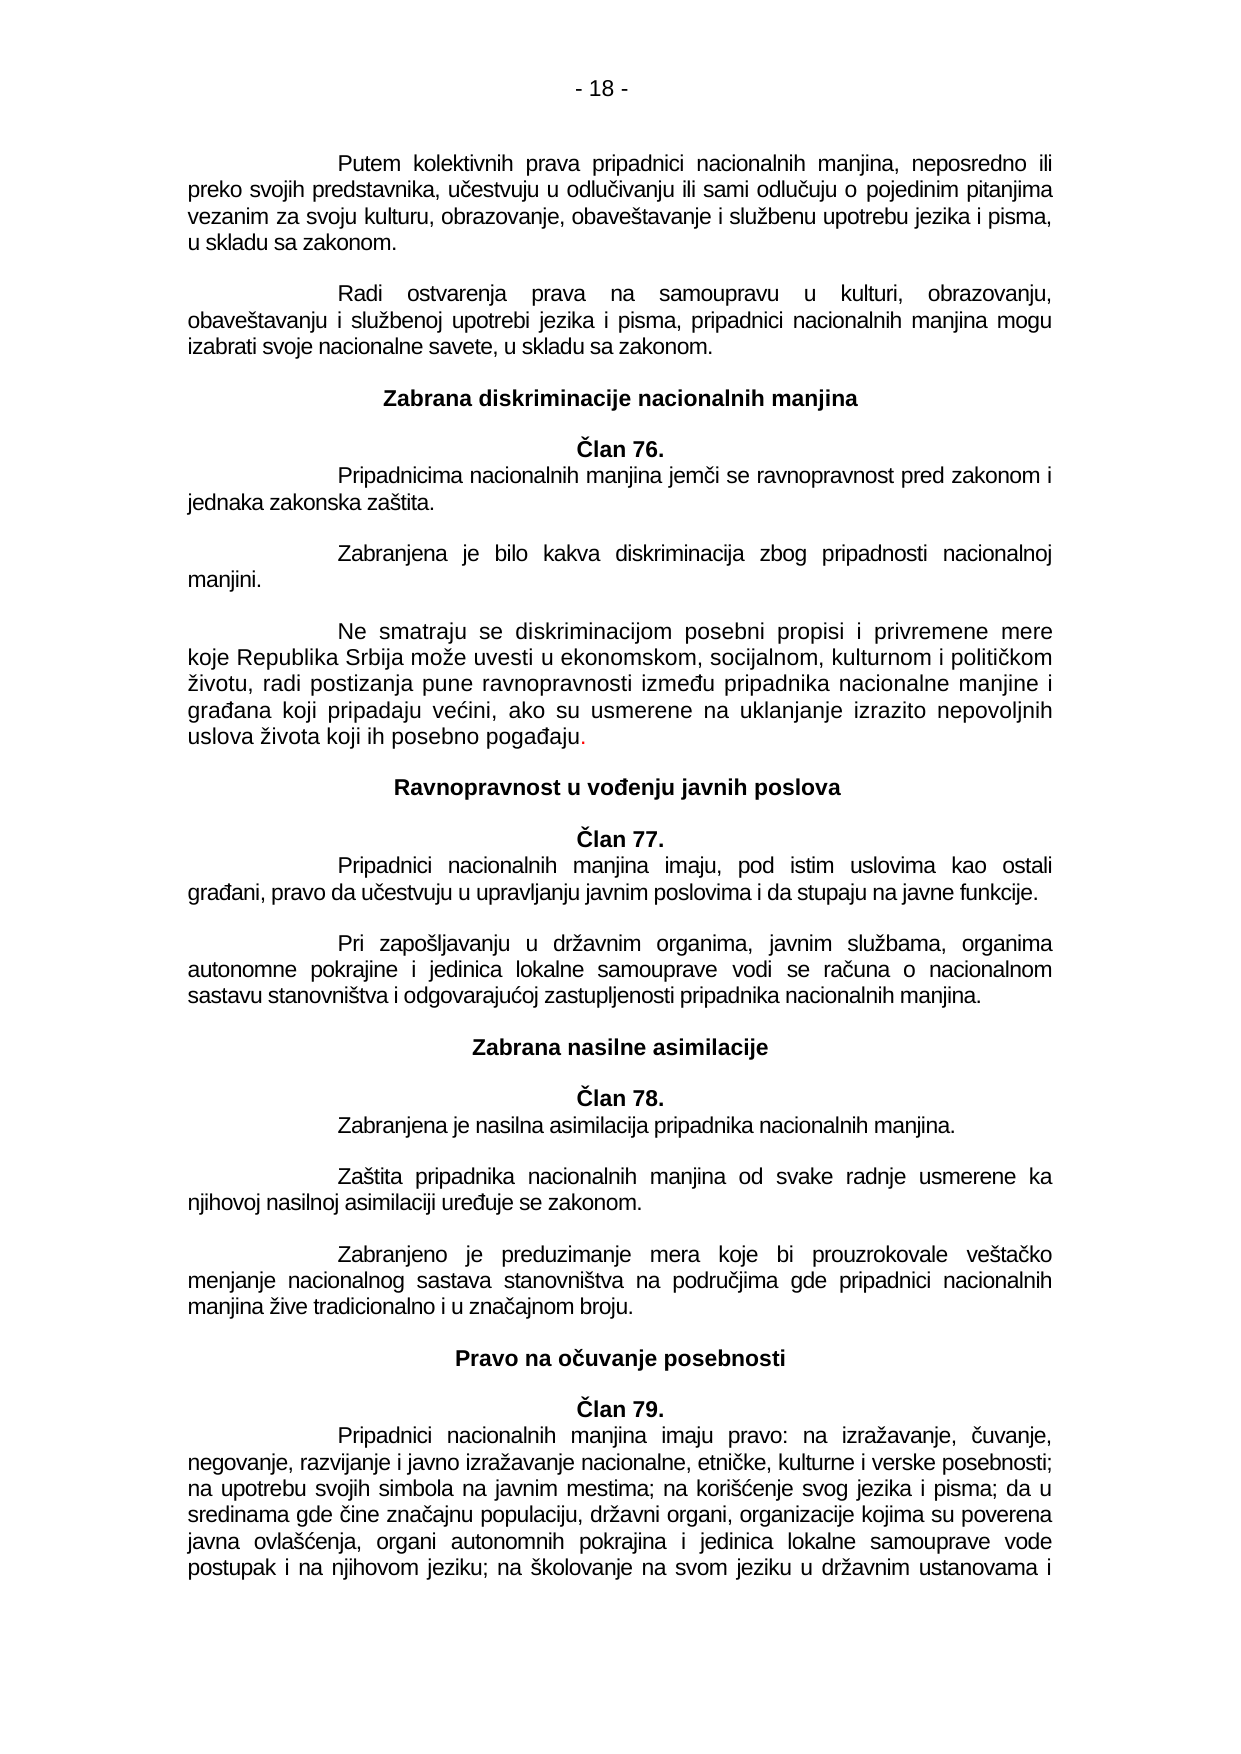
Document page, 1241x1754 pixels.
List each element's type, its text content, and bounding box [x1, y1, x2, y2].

text Zaštita pripadnika nacionalnih manjina od svake radnje usmerene ka njihovoj nasilnoj asimilaciji uređuje se zakonom. [187, 1163, 1053, 1216]
text Zabrana nasilne asimilacije [262, 1034, 978, 1060]
text Član 78. [262, 1085, 978, 1112]
text Član 77. [262, 826, 978, 852]
text Pri zapošljavanju u državnim organima, javnim službama, organima autonomne pokrajine i jedinica lokalne samouprave vodi se računa o nacionalnom sastavu stanovništva i odgovarajućoj zastupljenosti pripadnika nacionalnih manjina. [187, 930, 1053, 1009]
text Zabranjena je bilo kakva diskriminacija zbog pripadnosti nacionalnoj manjini. [187, 540, 1053, 593]
text Pripadnici nacionalnih manjina imaju, pod istim uslovima kao ostali građani, pravo da učestvuju u upravljanju javnim poslovima i da stupaju na javne funkcije. [187, 852, 1053, 905]
text Putem kolektivnih prava pripadnici nacionalnih manjina, neposredno ili preko svojih predstavnika, učestvuju u odlučivanju ili sami odlučuju o pojedinim pitanjima vezanim za svoju kulturu, obrazovanje, obaveštavanje i službenu upotrebu jezika i pisma, u skladu sa zakonom. [187, 150, 1053, 255]
text Zabranjeno je preduzimanje mera koje bi prouzrokovale veštačko menjanje nacionalnog sastava stanovništva na područjima gde pripadnici nacionalnih manjina žive tradicionalno i u značajnom broju. [187, 1241, 1053, 1320]
text Pripadnici nacionalnih manjina imaju pravo: na izražavanje, čuvanje, negovanje, razvijanje i javno izražavanje nacionalne, etničke, kulturne i verske posebnosti; na upotrebu svojih simbola na javnim mestima; na korišćenje svog jezika i pisma; da u sredinama gde čine značajnu populaciju, državni organi, organizacije kojima su poverena javna ovlašćenja, organi autonomnih pokrajina i jedinica lokalne samouprave vode postupak i na njihovom jeziku; na školovanje na svom jeziku u državnim ustanovama i [187, 1422, 1053, 1581]
text Radi ostvarenja prava na samoupravu u kulturi, obrazovanju, obaveštavanju i službenoj upotrebi jezika i pisma, pripadnici nacionalnih manjina mogu izabrati svoje nacionalne savete, u skladu sa zakonom. [187, 280, 1053, 359]
text Zabrana diskriminacije nacionalnih manjina [262, 384, 978, 411]
text Zabranjena je nasilna asimilacija pripadnika nacionalnih manjina. [187, 1112, 1053, 1138]
text Pripadnicima nacionalnih manjina jemči se ravnopravnost pred zakonom i jednaka zakonska zaštita. [187, 462, 1053, 515]
text Pravo na očuvanje posebnosti [262, 1345, 978, 1371]
text Član 76. [262, 436, 978, 462]
text Ne smatraju se diskriminacijom posebni propisi i privremene mere koje Republika Srbija može uvesti u ekonomskom, socijalnom, kulturnom i političkom životu, radi postizanja pune ravnopravnosti između pripadnika nacionalne manjine i građana koji pripadaju većini, ako su usmerene na uklanjanje izrazito nepovoljnih uslova života koji ih posebno pogađaju. [187, 618, 1053, 749]
text Ravnopravnost u vođenju javnih poslova [262, 774, 978, 801]
text Član 79. [262, 1396, 978, 1422]
